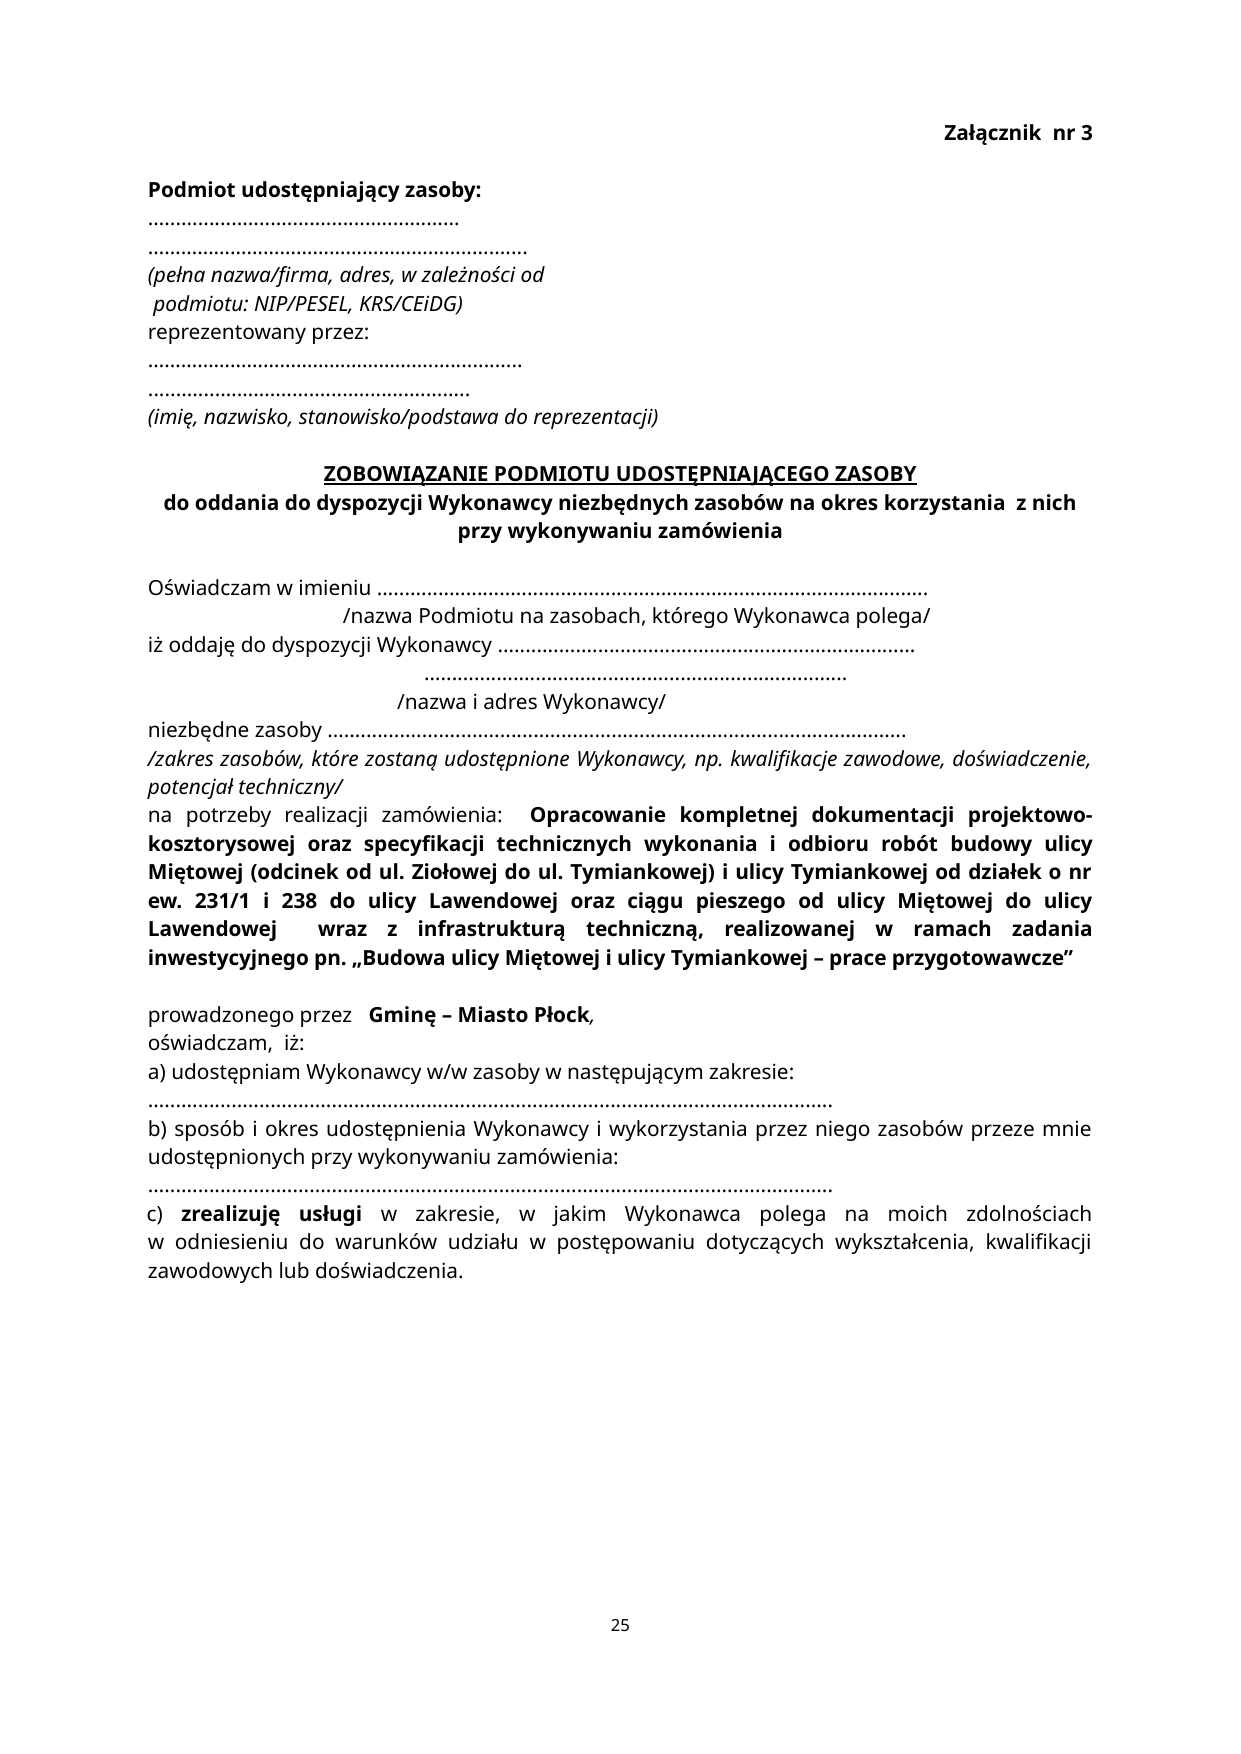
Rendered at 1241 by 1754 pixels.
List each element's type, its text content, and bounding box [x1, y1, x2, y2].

text ……………………………………………................. [148, 346, 1093, 374]
text …………………………………………………............ [148, 232, 1093, 260]
text na potrzeby realizacji zamówienia: Opracowanie kompletnej dokumentacji projektowo-kosztorysowej oraz specyfikacji technicznych wykonania i odbioru robót budowy ulicy Miętowej (odcinek od ul. Ziołowej do ul. Tymiankowej) i ulicy Tymiankowej od działek o nr ew. 231/1 i 238 do ulicy Lawendowej oraz ciągu pieszego od ulicy Miętowej do ulicy Lawendowej wraz z infrastrukturą techniczną, realizowanej w ramach zadania inwestycyjnego pn. „Budowa ulicy Miętowej i ulicy Tymiankowej – prace przygotowawcze” [148, 801, 1093, 971]
text b) sposób i okres udostępnienia Wykonawcy i wykorzystania przez niego zasobów przeze mnie udostępnionych przy wykonywaniu zamówienia: [148, 1114, 1093, 1171]
text podmiotu: NIP/PESEL, KRS/CEiDG) [148, 289, 1093, 317]
text c) zrealizuję usługi w zakresie, w jakim Wykonawca polega na moich zdolnościach w odniesieniu do warunków udziału w postępowaniu dotyczących wykształcenia, kwalifikacji zawodowych lub doświadczenia. [146, 1199, 1093, 1284]
text Załącznik nr 3 [148, 118, 1093, 147]
text do oddania do dyspozycji Wykonawcy niezbędnych zasobów na okres korzystania z nich przy wykonywaniu zamówienia [148, 488, 1093, 545]
text …........................................................................................................................ [148, 1085, 1093, 1114]
text niezbędne zasoby …..................................................................................................... [148, 715, 1093, 744]
text iż oddaję do dyspozycji Wykonawcy ........................................................................... [148, 630, 1093, 658]
text prowadzonego przez Gminę – Miasto Płock, [148, 1000, 1093, 1028]
text a) udostępniam Wykonawcy w/w zasoby w następującym zakresie: [148, 1057, 1093, 1085]
text (imię, nazwisko, stanowisko/podstawa do reprezentacji) [148, 402, 1093, 431]
text …........................................................................................................................ [148, 1171, 1093, 1199]
text …......................................................................... [148, 658, 1093, 687]
text Oświadczam w imieniu …................................................................................................ [148, 573, 1093, 602]
text ZOBOWIĄZANIE PODMIOTU UDOSTĘPNIAJĄCEGO ZASOBY [148, 459, 1093, 488]
text oświadczam, iż: [148, 1028, 1093, 1057]
text …..................................................... [148, 203, 1093, 232]
text /nazwa Podmiotu na zasobach, którego Wykonawca polega/ [148, 602, 1093, 630]
text /zakres zasobów, które zostaną udostępnione Wykonawcy, np. kwalifikacje zawodowe, doświadczenie, potencjał techniczny/ [148, 744, 1093, 801]
text /nazwa i adres Wykonawcy/ [148, 687, 1093, 715]
text (pełna nazwa/firma, adres, w zależności od [148, 260, 1093, 289]
text reprezentowany przez: [148, 317, 1093, 346]
text Podmiot udostępniający zasoby: [148, 175, 1093, 203]
text .............……….................................... [148, 374, 1093, 402]
